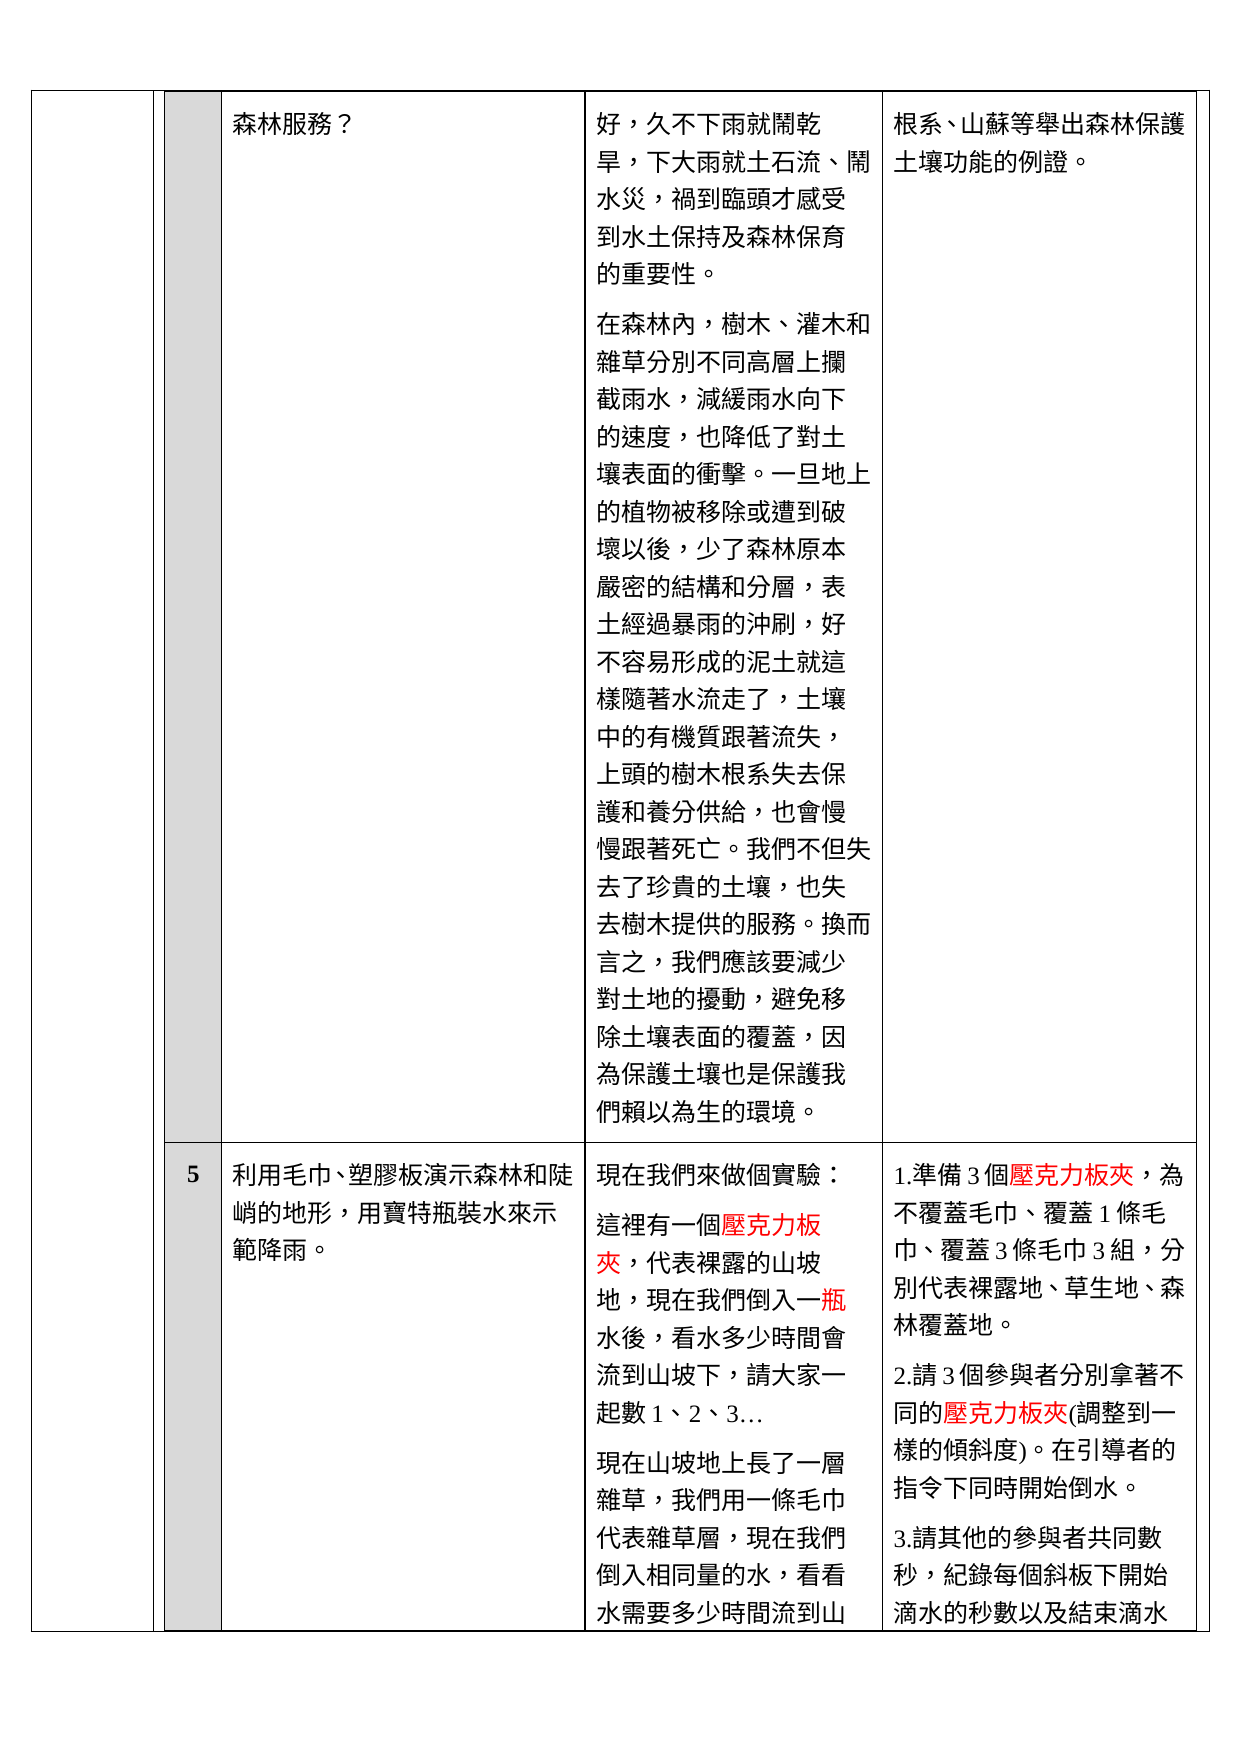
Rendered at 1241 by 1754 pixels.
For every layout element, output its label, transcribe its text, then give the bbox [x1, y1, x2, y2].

table_cell 1.準備3個壓克力板夾，為不覆蓋毛巾、覆蓋1條毛巾、覆蓋3條毛巾3組，分別代表裸露地、草生地、森林覆蓋地。 2.請3個參與者分別拿著不同的壓克力板夾(調整到一樣的傾斜度)。在引導者的指令下同時開始倒水。 3.請其他的參與者共同數秒，紀錄每個斜板下開始滴水的秒數以及結束滴水 [883, 1143, 1196, 1630]
table_cell 貳、發展活動 一、引起動機：透過「地景太魯閣」影片，讓學員初步認識太魯閣國家公園，並藉由教師引導，讓學員瞭解大自然所塑造的峽谷與地質景觀是多麼難能可貴。 二、活動場域：遊客中心簡報室 三、活動時間：20分鐘 四、簡介媒體：「地景太魯閣」DVD 活動一：太魯閣的前世今生 活動說明： 地質的變遷緩慢且永無止境，很容易被人所忽略，砂卡礑溪是整個太魯閣國家公園的縮影，溪流沿岸展現出各種地質作用的現象，透過簡單的操作，幫助大家想像岩壁上的褶皺是如何產生的，也想像大地的營力如何的強大，可以將岩層作如此強烈的塑形。 活動場域：太魯閣臺地。 活動時間：40分鐘。 活動器材：三大岩類解說板。 活動流程： 活動二：造土急先鋒 ㄧ、活動說明：藉由扮演演替中的生物，拉近參與者與當地植物之間的關係，利用遊戲了解整個演替的過程，與太魯閣岩生植被演替的獨特之處。在步道上，除了印證遊戲中所學外，亦可讓參與者仔細觀察遊戲中扮演的生物，加深其以植物、自然的角度思考的機會。 活動場域：遊客中心右側之森林。 活動時間：40分鐘。 三、活動器材：演替角色扮演卡4套。(藍綠藻、地衣、苔蘚、蕨類、草本植物、灌木、陽性樹種、陰性樹種。) 活動三: 森林，不能沒有你！ ㄧ、活動說明：體驗是學習的重要路徑，藉由簡單的活動，實地感受森林的重要，並與其他的參與者共同討論與思考森林提供給我們的各種服務是由哪些生物或非生物一同建立的。 二、活動場域：小錐麓步道平台。 三、活動時間：60分鐘。 四、活動器材：吸水毛巾4條、已裝滿水之回收寶特瓶2瓶（瓶身規格一致；瓶蓋鑽孔，孔徑、孔數均一致。）、A4壓克力板夾3個。 五、活動流程： 活動四：太魯閣之美 ㄧ、活動說明：砂卡礑溪溪谷的岩壁成了一幅最精緻的大自然壁畫，在透亮的天光、清澈的溪水映照下，億萬年的岩層形成的壁畫總是激發人對大自然的驚嘆與崇敬。美是大自然施給心靈的最佳洗禮，毋需他人多言，讓每個人用他自己的步調、用他自己的寧靜與大自然做最深層的溝通。 二、活動場域：砂卡礑步道入口處，由此點可以看見清澈溪水，溪谷岩石層疊錯落，山林蒼翠，讓人不禁感嘆大自然之美，美在不言中。 三、活動時間：80分鐘 四、活動流程： [1197, 91, 1209, 1631]
table_cell 好，久不下雨就鬧乾旱，下大雨就土石流、鬧水災，禍到臨頭才感受到水土保持及森林保育的重要性。 在森林內，樹木、灌木和雜草分別不同高層上攔截雨水，減緩雨水向下的速度，也降低了對土壤表面的衝擊。一旦地上的植物被移除或遭到破壞以後，少了森林原本嚴密的結構和分層，表土經過暴雨的沖刷，好不容易形成的泥土就這樣隨著水流走了，土壤中的有機質跟著流失，上頭的樹木根系失去保護和養分供給，也會慢慢跟著死亡。我們不但失去了珍貴的土壤，也失去樹木提供的服務。換而言之，我們應該要減少對土地的擾動，避免移除土壤表面的覆蓋，因為保護土壤也是保護我們賴以為生的環境。 [586, 92, 882, 1142]
table_cell 5 [165, 1143, 221, 1630]
table_cell 森林服務？ [222, 92, 584, 1142]
table_cell [165, 92, 221, 1142]
table_cell 利用毛巾、塑膠板演示森林和陡峭的地形，用寶特瓶裝水來示範降雨。 [222, 1143, 584, 1630]
table_cell 根系、山蘇等舉出森林保護土壤功能的例證。 [883, 92, 1196, 1142]
table_cell [32, 91, 153, 1631]
table_cell 現在我們來做個實驗： 這裡有一個壓克力板夾，代表裸露的山坡地，現在我們倒入一瓶水後，看水多少時間會流到山坡下，請大家一起數1、2、3… 現在山坡地上長了一層雜草，我們用一條毛巾代表雜草層，現在我們倒入相同量的水，看看水需要多少時間流到山 [586, 1143, 882, 1630]
